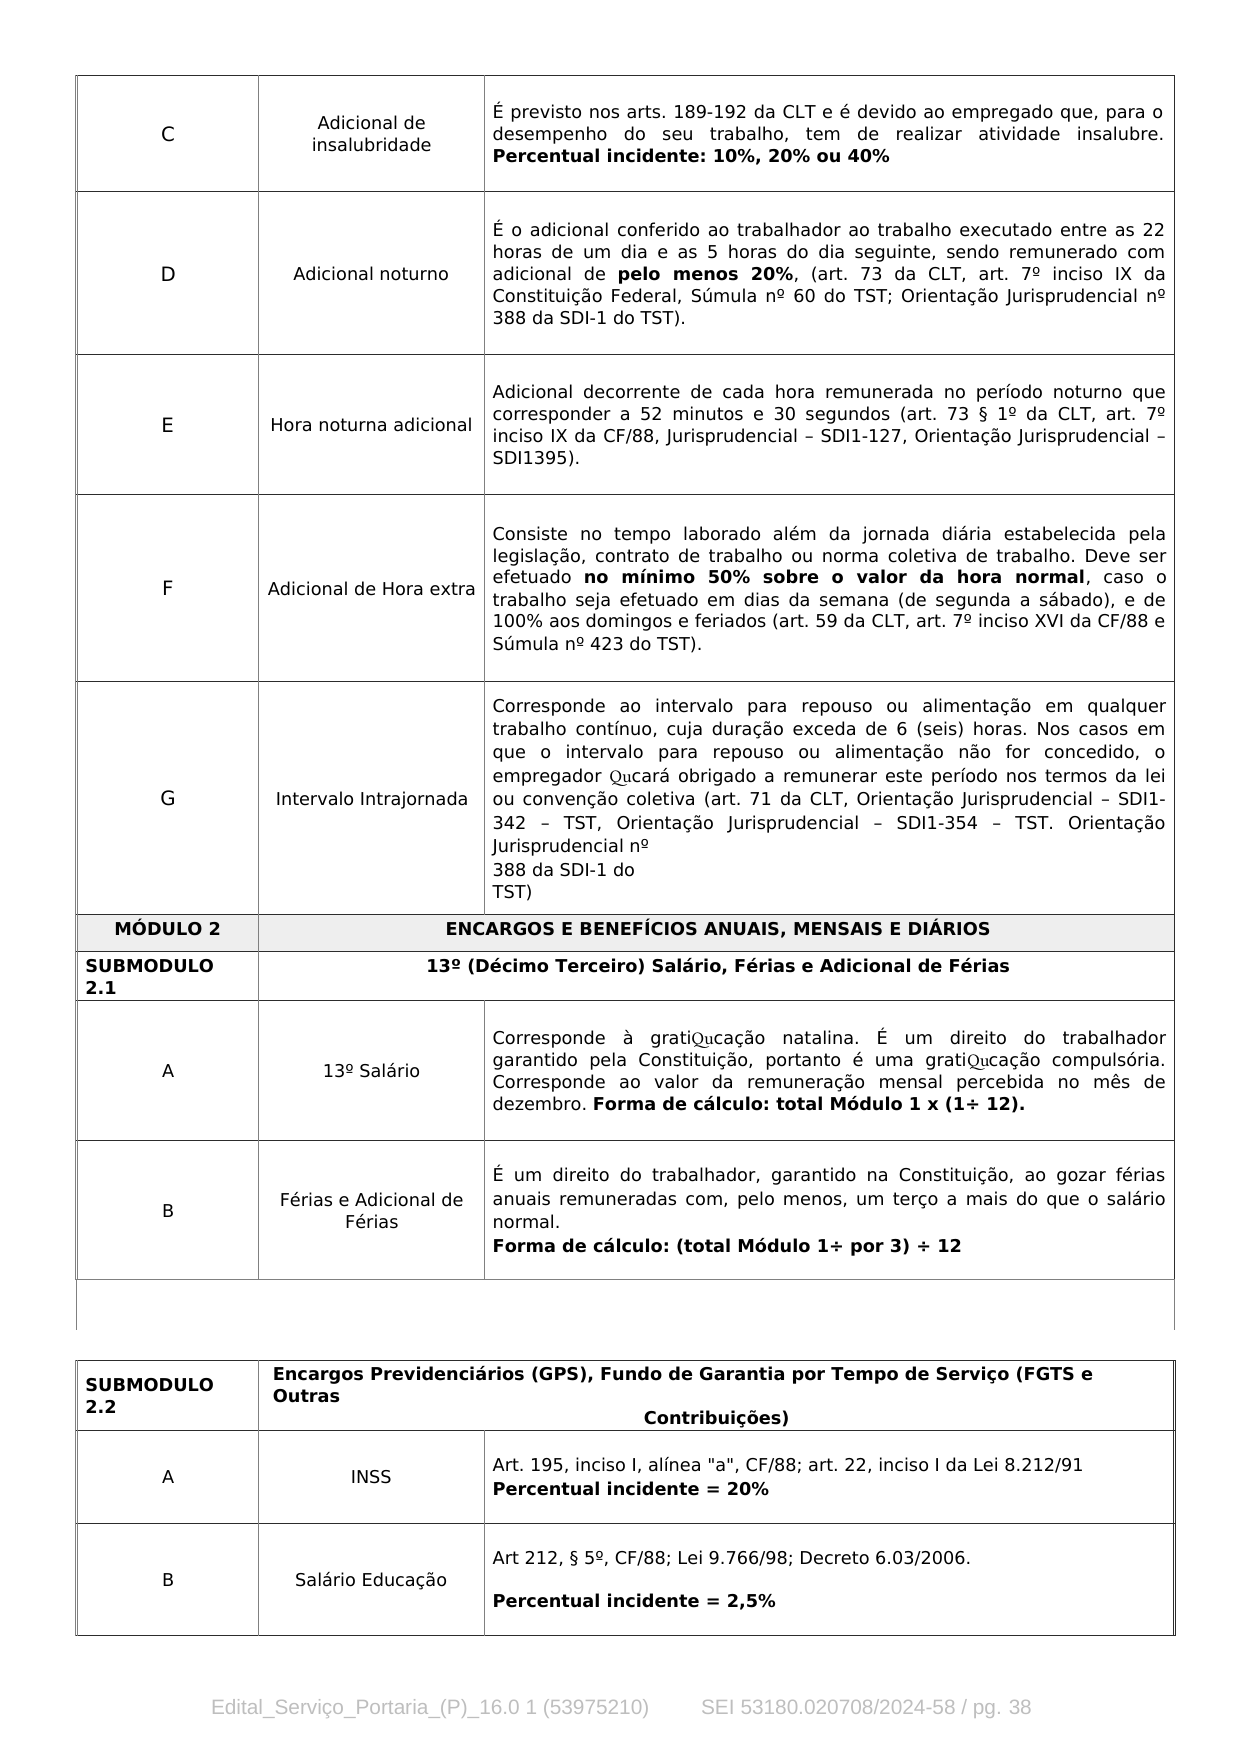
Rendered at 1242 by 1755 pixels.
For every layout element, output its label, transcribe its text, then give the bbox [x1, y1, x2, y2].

table_cell F [78, 495, 258, 681]
table_header Encargos Previdenciários (GPS), Fundo de Garantia por Tempo de Serviço (FGTS e Outras Contribuições) [259, 1361, 1173, 1430]
table_cell Adicional de insalubridade [259, 76, 484, 191]
table_cell B [78, 1141, 258, 1279]
table_cell Adicional de Hora extra [259, 495, 484, 681]
table_cell Art. 195, inciso I, alínea "a", CF/88; art. 22, inciso I da Lei 8.212/91 Percentual incidente = 20% [485, 1431, 1173, 1523]
table_cell É previsto nos arts. 189-192 da CLT e é devido ao empregado que, para o desempenho do seu trabalho, tem de realizar atividade insalubre. Percentual incidente: 10%, 20% ou 40% [485, 76, 1174, 191]
table_cell D [78, 192, 258, 354]
table_cell É um direito do trabalhador, garantido na Constituição, ao gozar férias anuais remuneradas com, pelo menos, um terço a mais do que o salário normal. Forma de cálculo: (total Módulo 1÷ por 3) ÷ 12 [485, 1141, 1174, 1279]
table_cell MÓDULO 2 [78, 915, 258, 951]
table_cell Consiste no tempo laborado além da jornada diária estabelecida pela legislação, contrato de trabalho ou norma coletiva de trabalho. Deve ser efetuado no mínimo 50% sobre o valor da hora normal, caso o trabalho seja efetuado em dias da semana (de segunda a sábado), e de 100% aos domingos e feriados (art. 59 da CLT, art. 7º inciso XVI da CF/88 e Súmula nº 423 do TST). [485, 495, 1174, 681]
table_cell A [78, 1001, 258, 1140]
table_cell Art 212, § 5º, CF/88; Lei 9.766/98; Decreto 6.03/2006. Percentual incidente = 2,5% [485, 1524, 1173, 1635]
table_cell Adicional decorrente de cada hora remunerada no período noturno que corresponder a 52 minutos e 30 segundos (art. 73 § 1º da CLT, art. 7º inciso IX da CF/88, Jurisprudencial – SDI1-127, Orientação Jurisprudencial – SDI1395). [485, 355, 1174, 494]
table_cell 13º Salário [259, 1001, 484, 1140]
table_cell B [78, 1524, 258, 1635]
table_cell A [78, 1431, 258, 1523]
table_cell 13º (Décimo Terceiro) Salário, Férias e Adicional de Férias [259, 952, 1174, 1000]
table_cell Corresponde ao intervalo para repouso ou alimentação em qualquer trabalho contínuo, cuja duração exceda de 6 (seis) horas. Nos casos em que o intervalo para repouso ou alimentação não for concedido, o empregador cará obrigado a remunerar este período nos termos da lei ou convenção coletiva (art. 71 da CLT, Orientação Jurisprudencial – SDI1-342 – TST, Orientação Jurisprudencial – SDI1-354 – TST. Orientação Jurisprudencial nº 388 da SDI-1 do TST) [485, 682, 1174, 914]
table_cell Salário Educação [259, 1524, 484, 1635]
table_cell SUBMODULO 2.1 [78, 952, 258, 1000]
table_cell INSS [259, 1431, 484, 1523]
table_cell E [78, 355, 258, 494]
table_cell Hora noturna adicional [259, 355, 484, 494]
table_cell C [78, 76, 258, 191]
table_cell Férias e Adicional de Férias [259, 1141, 484, 1279]
table_cell Intervalo Intrajornada [259, 682, 484, 914]
table_cell É o adicional conferido ao trabalhador ao trabalho executado entre as 22 horas de um dia e as 5 horas do dia seguinte, sendo remunerado com adicional de pelo menos 20%, (art. 73 da CLT, art. 7º inciso IX da Constituição Federal, Súmula nº 60 do TST; Orientação Jurisprudencial nº 388 da SDI-1 do TST). [485, 192, 1174, 354]
table_cell Adicional noturno [259, 192, 484, 354]
table_cell Corresponde à graticação natalina. É um direito do trabalhador garantido pela Constituição, portanto é uma graticação compulsória. Corresponde ao valor da remuneração mensal percebida no mês de dezembro. Forma de cálculo: total Módulo 1 x (1÷ 12). [485, 1001, 1174, 1140]
table_cell G [78, 682, 258, 914]
table_header SUBMODULO 2.2 [78, 1361, 258, 1430]
table_cell ENCARGOS E BENEFÍCIOS ANUAIS, MENSAIS E DIÁRIOS [259, 915, 1174, 951]
table_cell [77, 1280, 1174, 1330]
